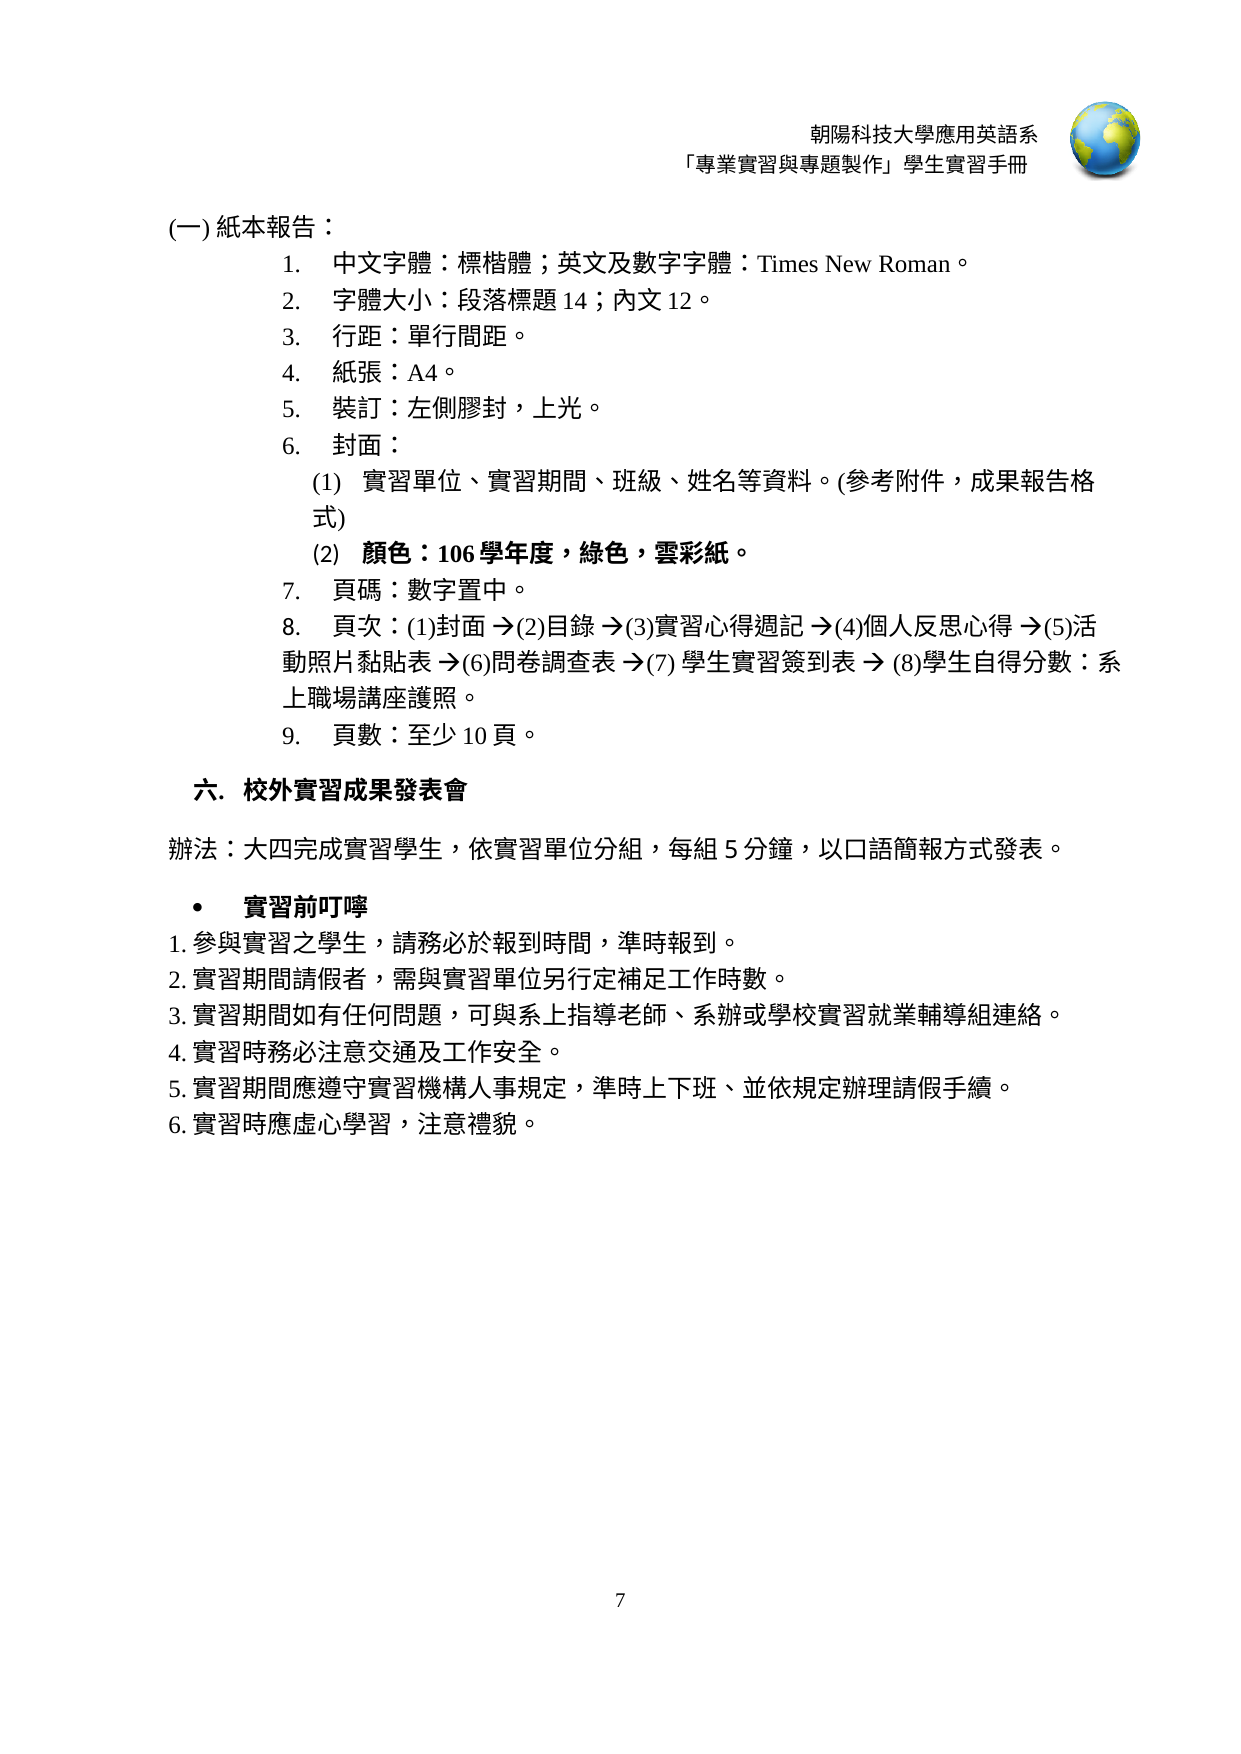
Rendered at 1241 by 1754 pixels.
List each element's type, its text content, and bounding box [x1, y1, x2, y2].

list 校外實習成果發表會 [193, 770, 1122, 806]
list 封面： [282, 425, 1122, 461]
list 實習前叮嚀 [193, 887, 1122, 923]
list 實習單位、實習期間、班級、姓名等資料。(參考附件，成果報告格式) [312, 461, 1122, 534]
list 頁次：(1)封面à(2)目錄à(3)實習心得週記à(4)個人反思心得à(5)活動照片黏貼表à(6)問卷調查表à(7) 學生實習簽到表à (8)學生自得分數：系上職場講座護照。 [282, 606, 1122, 715]
list 實習時應虛心學習，注意禮貌。 [168, 1104, 1122, 1141]
list 實習時務必注意交通及工作安全。 [168, 1032, 1122, 1068]
list 裝訂：左側膠封，上光。 [282, 389, 1122, 425]
list 頁數：至少10頁。 [282, 715, 1122, 751]
list 實習期間如有任何問題，可與系上指導老師、系辦或學校實習就業輔導組連絡。 [168, 996, 1122, 1032]
list 行距：單行間距。 [282, 316, 1122, 353]
text 辦法：大四完成實習學生，依實習單位分組，每組5分鐘，以口語簡報方式發表。 [162, 806, 1108, 869]
text (一) 紙本報告： [168, 208, 1122, 244]
list 顏色：106學年度，綠色，雲彩紙。 [312, 534, 1122, 570]
list 字體大小：段落標題14；內文12。 [282, 280, 1122, 316]
list 參與實習之學生，請務必於報到時間，準時報到。 [168, 923, 1122, 959]
list 紙張：A4。 [282, 353, 1122, 389]
list 實習期間應遵守實習機構人事規定，準時上下班、並依規定辦理請假手續。 [168, 1068, 1122, 1104]
list 實習期間請假者，需與實習單位另行定補足工作時數。 [168, 959, 1122, 996]
list 頁碼：數字置中。 [282, 570, 1122, 606]
list 中文字體：標楷體；英文及數字字體：Times New Roman。 [282, 244, 1122, 280]
